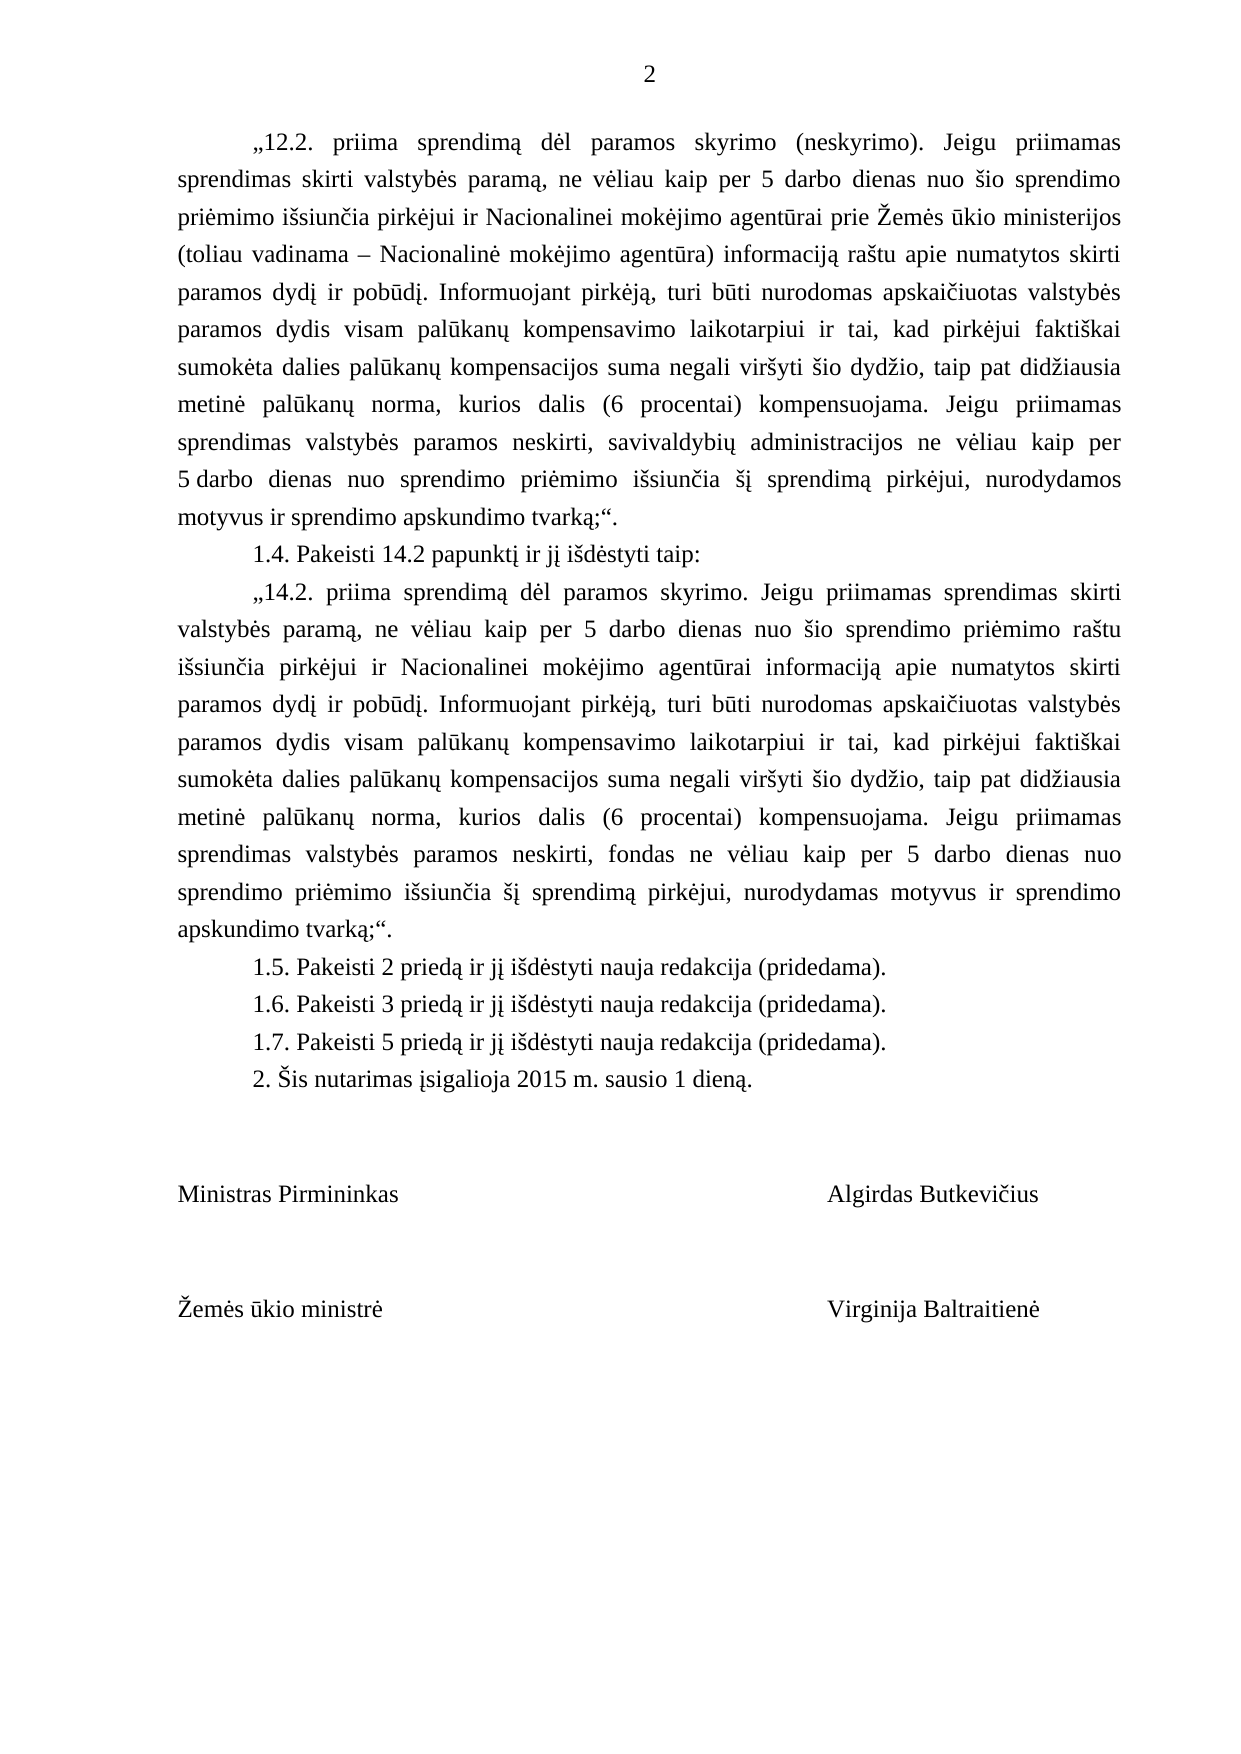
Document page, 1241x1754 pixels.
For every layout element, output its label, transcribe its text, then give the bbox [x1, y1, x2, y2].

text 1.5. Pakeisti 2 priedą ir jį išdėstyti nauja redakcija (pridedama). [177, 943, 1122, 981]
text 1.4. Pakeisti 14.2 papunktį ir jį išdėstyti taip: [177, 531, 1122, 568]
text „14.2. priima sprendimą dėl paramos skyrimo. Jeigu priimamas sprendimas skirti valstybės paramą, ne vėliau kaip per 5 darbo dienas nuo šio sprendimo priėmimo raštu išsiunčia pirkėjui ir Nacionalinei mokėjimo agentūrai informaciją apie numatytos skirti paramos dydį ir pobūdį. Informuojant pirkėją, turi būti nurodomas apskaičiuotas valstybės paramos dydis visam palūkanų kompensavimo laikotarpiui ir tai, kad pirkėjui faktiškai sumokėta dalies palūkanų kompensacijos suma negali viršyti šio dydžio, taip pat didžiausia metinė palūkanų norma, kurios dalis (6 procentai) kompensuojama. Jeigu priimamas sprendimas valstybės paramos neskirti, fondas ne vėliau kaip per 5 darbo dienas nuo sprendimo priėmimo išsiunčia šį sprendimą pirkėjui, nurodydamas motyvus ir sprendimo apskundimo tvarką;“. [177, 568, 1122, 943]
text Žemės ūkio ministrė Virginija Baltraitienė [177, 1294, 1122, 1323]
text 2. Šis nutarimas įsigalioja 2015 m. sausio 1 dieną. [177, 1056, 1122, 1093]
text 1.6. Pakeisti 3 priedą ir jį išdėstyti nauja redakcija (pridedama). [177, 981, 1122, 1018]
text Ministras Pirmininkas Algirdas Butkevičius [177, 1179, 1122, 1208]
text „12.2. priima sprendimą dėl paramos skyrimo (neskyrimo). Jeigu priimamas sprendimas skirti valstybės paramą, ne vėliau kaip per 5 darbo dienas nuo šio sprendimo priėmimo išsiunčia pirkėjui ir Nacionalinei mokėjimo agentūrai prie Žemės ūkio ministerijos (toliau vadinama – Nacionalinė mokėjimo agentūra) informaciją raštu apie numatytos skirti paramos dydį ir pobūdį. Informuojant pirkėją, turi būti nurodomas apskaičiuotas valstybės paramos dydis visam palūkanų kompensavimo laikotarpiui ir tai, kad pirkėjui faktiškai sumokėta dalies palūkanų kompensacijos suma negali viršyti šio dydžio, taip pat didžiausia metinė palūkanų norma, kurios dalis (6 procentai) kompensuojama. Jeigu priimamas sprendimas valstybės paramos neskirti, savivaldybių administracijos ne vėliau kaip per 5 darbo dienas nuo sprendimo priėmimo išsiunčia šį sprendimą pirkėjui, nurodydamos motyvus ir sprendimo apskundimo tvarką;“. [177, 118, 1122, 531]
text 1.7. Pakeisti 5 priedą ir jį išdėstyti nauja redakcija (pridedama). [177, 1018, 1122, 1056]
